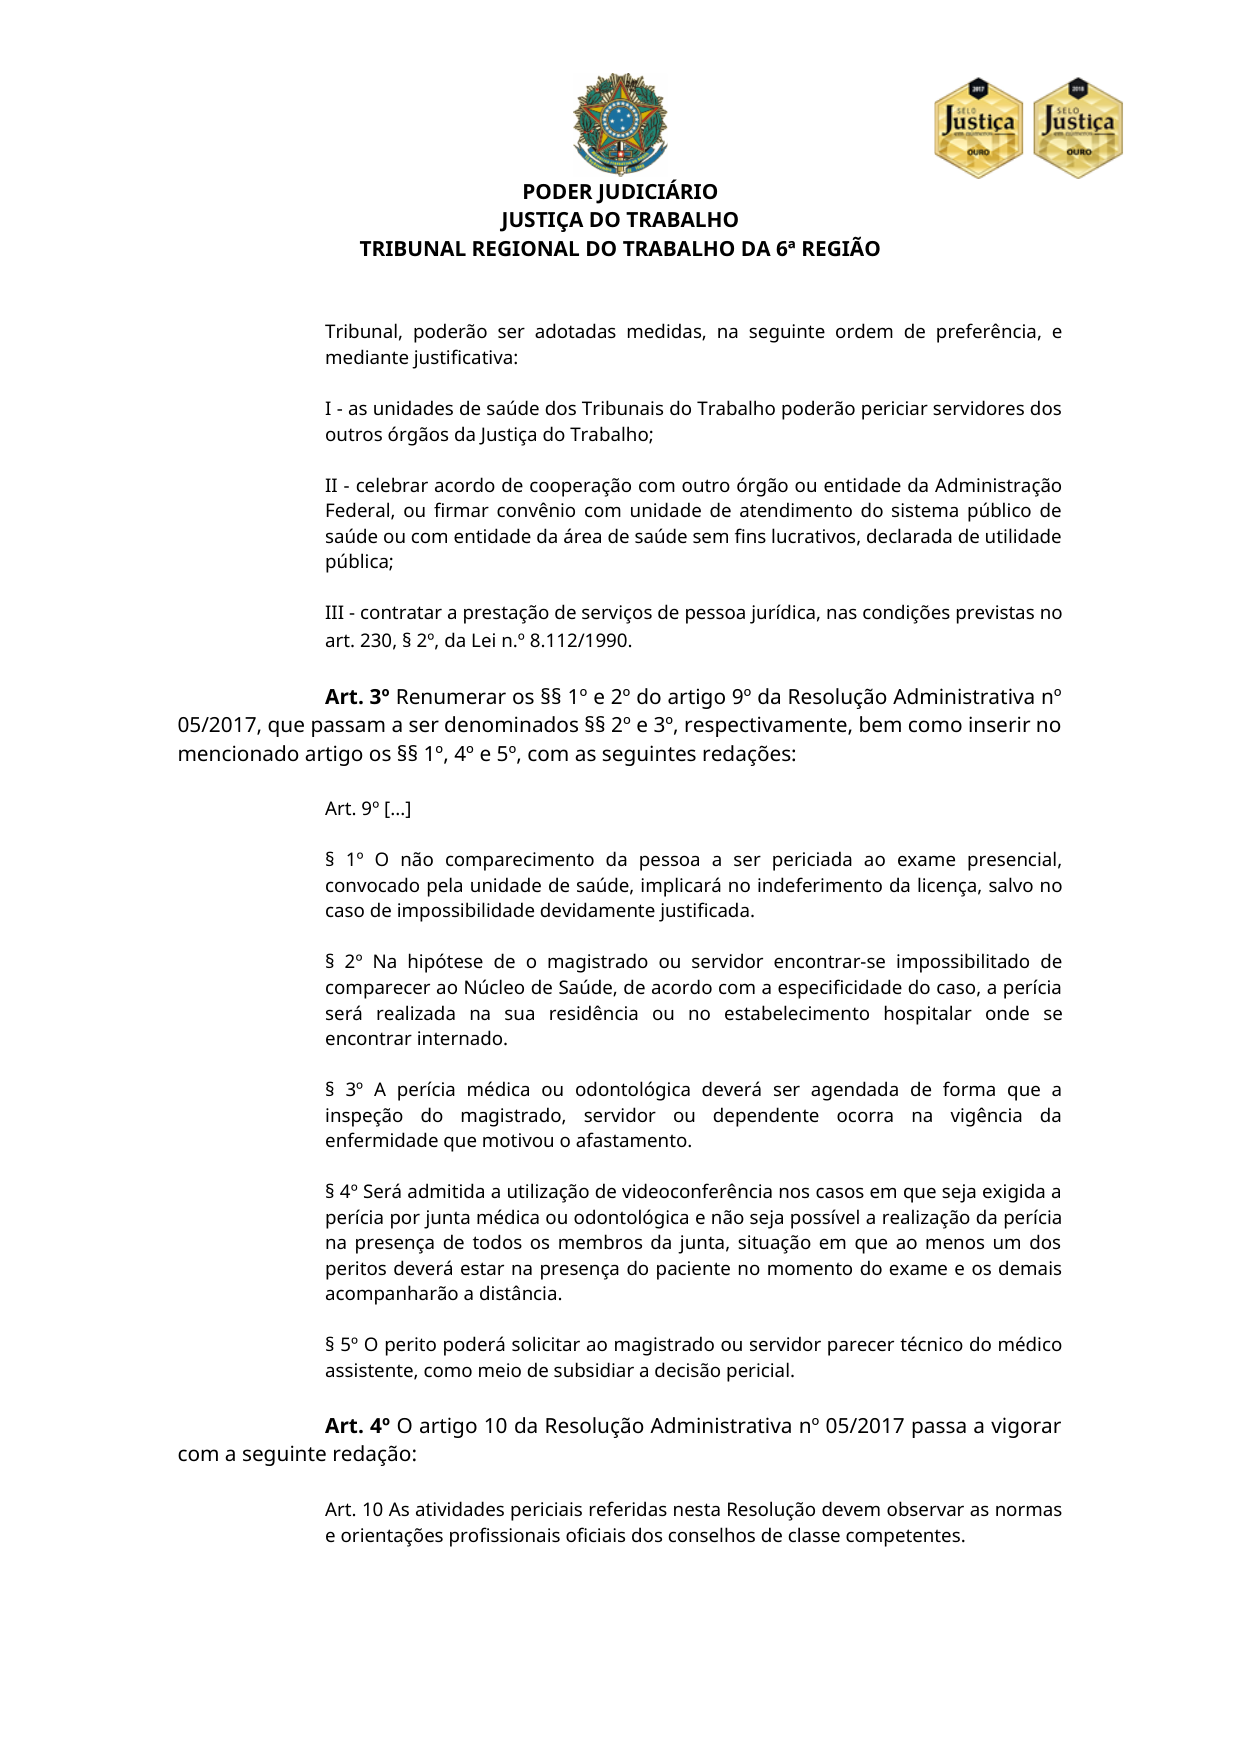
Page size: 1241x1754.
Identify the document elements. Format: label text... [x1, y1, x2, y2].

text § 4º Será admitida a utilização de videoconferência nos casos em que seja exigida a perícia por junta médica ou odontológica e não seja possível a realização da perícia na presença de todos os membros da junta, situação em que ao menos um dos peritos deverá estar na presença do paciente no momento do exame e os demais acompanharão a distância. [325, 1178, 1063, 1306]
text § 5º O perito poderá solicitar ao magistrado ou servidor parecer técnico do médico assistente, como meio de subsidiar a decisão pericial. [325, 1332, 1063, 1383]
text Art. 4º O artigo 10 da Resolução Administrativa nº 05/2017 passa a vigorar com a seguinte redação: [177, 1411, 1063, 1468]
text Art. 10 As atividades periciais referidas nesta Resolução devem observar as normas e orientações profissionais oficiais dos conselhos de classe competentes. [325, 1496, 1063, 1547]
text Art. 9º [...] [325, 796, 1063, 821]
text I - as unidades de saúde dos Tribunais do Trabalho poderão periciar servidores dos outros órgãos da Justiça do Trabalho; [325, 395, 1063, 446]
text III - contratar a prestação de serviços de pessoa jurídica, nas condições previstas no art. 230, § 2º, da Lei n.º 8.112/1990. [325, 599, 1063, 653]
text Tribunal, poderão ser adotadas medidas, na seguinte ordem de preferência, e mediante justificativa: [325, 319, 1063, 370]
text Art. 3º Renumerar os §§ 1º e 2º do artigo 9º da Resolução Administrativa nº 05/2017, que passam a ser denominados §§ 2º e 3º, respectivamente, bem como inserir no mencionado artigo os §§ 1º, 4º e 5º, com as seguintes redações: [177, 682, 1063, 767]
text § 1º O não comparecimento da pessoa a ser periciada ao exame presencial, convocado pela unidade de saúde, implicará no indeferimento da licença, salvo no caso de impossibilidade devidamente justificada. [325, 847, 1063, 923]
picture [573, 73, 668, 177]
text § 2º Na hipótese de o magistrado ou servidor encontrar-se impossibilitado de comparecer ao Núcleo de Saúde, de acordo com a especificidade do caso, a perícia será realizada na sua residência ou no estabelecimento hospitalar onde se encontrar internado. [325, 949, 1063, 1051]
text II - celebrar acordo de cooperação com outro órgão ou entidade da Administração Federal, ou firmar convênio com unidade de atendimento do sistema público de saúde ou com entidade da área de saúde sem fins lucrativos, declarada de utilidade pública; [325, 472, 1063, 574]
text § 3º A perícia médica ou odontológica deverá ser agendada de forma que a inspeção do magistrado, servidor ou dependente ocorra na vigência da enfermidade que motivou o afastamento. [325, 1076, 1063, 1153]
picture [934, 75, 1139, 187]
